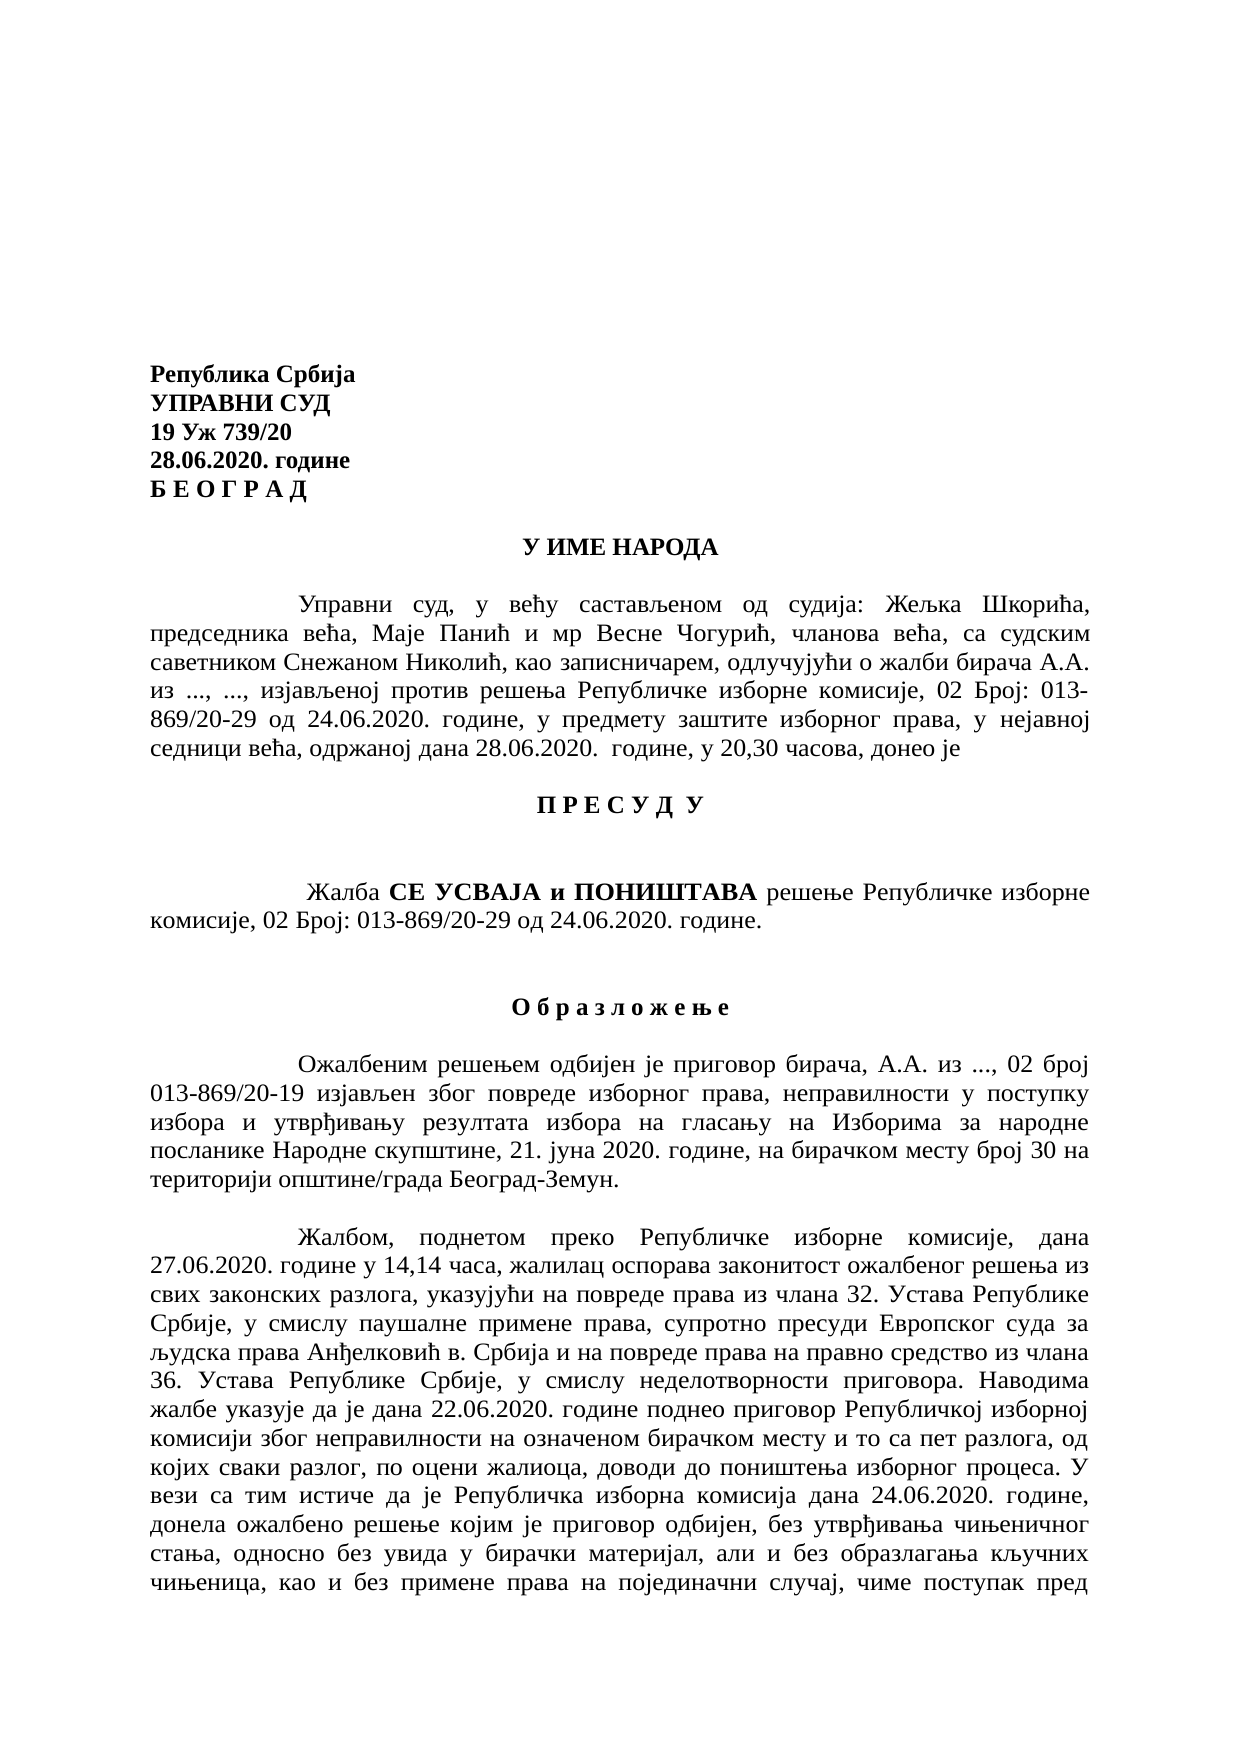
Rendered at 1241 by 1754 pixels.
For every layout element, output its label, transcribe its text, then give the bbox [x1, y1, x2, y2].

text Б Е О Г Р А Д [150, 474, 1090, 503]
text П Р Е С У Д У [150, 790, 1090, 819]
text 28.06.2020. године [150, 445, 1090, 474]
text Жалбом, поднетом преко Републичке изборне комисије, дана 27.06.2020. године у 14,14 часа, жалилац оспорава законитост ожалбеног решења из свих законских разлога, указујући на повреде права из члана 32. Устава Републике Србије, у смислу паушалне примене права, супротно пресуди Европског суда за људска права Анђелковић в. Србија и на повреде права на правно средство из члана 36. Устава Републике Србије, у смислу неделотворности приговора. Наводима жалбе указује да је дана 22.06.2020. године поднео приговор Републичкој изборној комисији због неправилности на означеном бирачком месту и то са пет разлога, од којих сваки разлог, по оцени жалиоца, доводи до поништења изборног процеса. У вези са тим истиче да је Републичка изборна комисија дана 24.06.2020. године, донела ожалбено решење којим је приговор одбијен, без утврђивања чињеничног стања, односно без увида у бирачки материјал, али и без образлагања кључних чињеница, као и без примене права на појединачни случај, чиме поступак пред [150, 1222, 1090, 1595]
text Управни суд, у већу састављеном од судија: Жељка Шкорића, председника већа, Маје Панић и мр Весне Чогурић, чланова већа, са судским саветником Снежаном Николић, као записничарем, одлучујући о жалби бирача A.A. из ..., ..., изјављеној против решења Републичке изборне комисије, 02 Број: 013-869/20-29 од 24.06.2020. године, у предмету заштите изборног права, у нејавној седници већа, одржаној дана 28.06.2020. године, у 20,30 часова, донео је [150, 589, 1090, 762]
text У ИМЕ НАРОДА [150, 532, 1090, 560]
text Република Србија [150, 148, 1090, 388]
text Жалба СЕ УСВАЈА и ПОНИШТАВА решење Републичке изборне комисије, 02 Број: 013-869/20-29 од 24.06.2020. године. [150, 877, 1090, 934]
text Ожалбеним решењем одбијен је приговор бирача, A.A. из ..., 02 број 013-869/20-19 изјављен због повреде изборног права, неправилности у поступку избора и утврђивању резултата избора на гласању на Изборима за народне посланике Народне скупштине, 21. јуна 2020. године, на бирачком месту број 30 на територији општине/града Београд-Земун. [150, 1049, 1090, 1193]
text 19 Уж 739/20 [150, 417, 1090, 445]
text УПРАВНИ СУД [150, 388, 1090, 417]
text О б р а з л о ж е њ е [150, 992, 1090, 1020]
